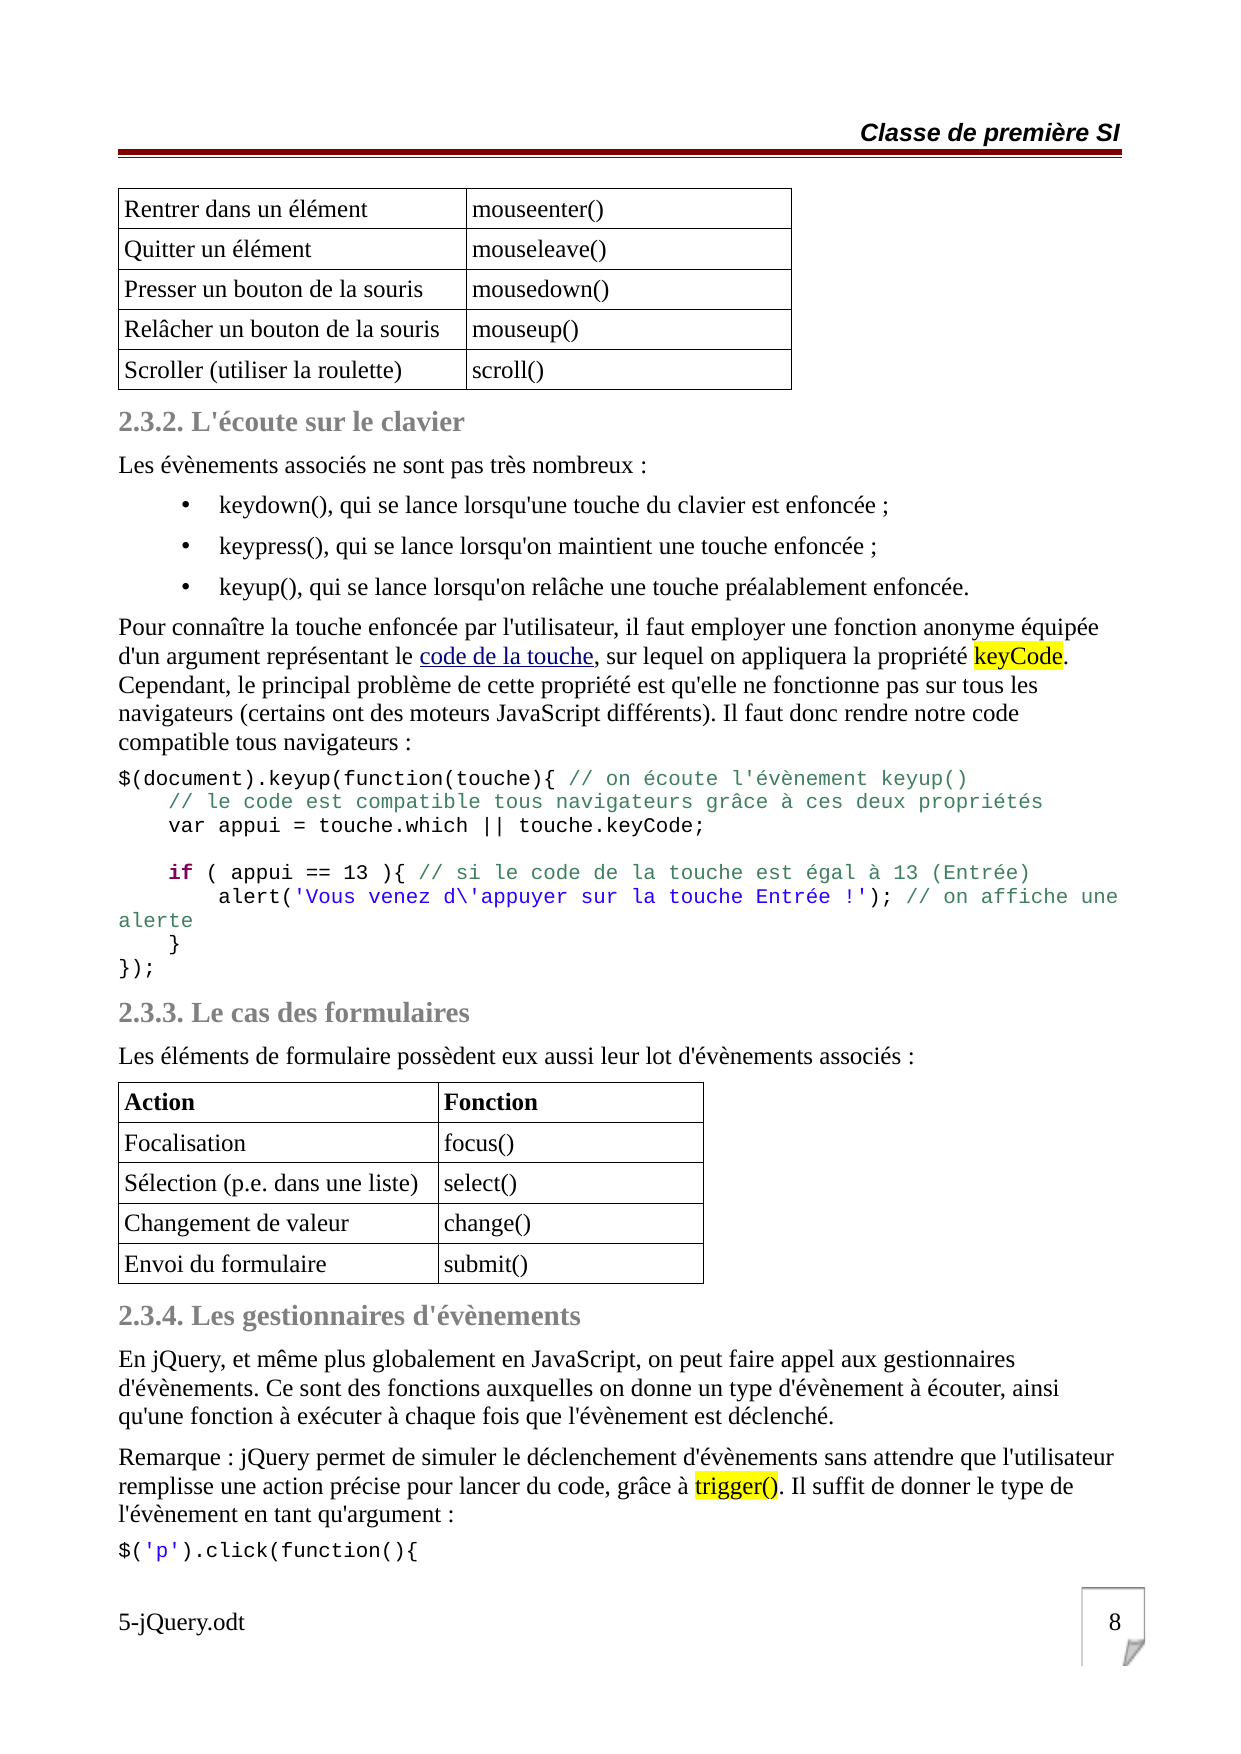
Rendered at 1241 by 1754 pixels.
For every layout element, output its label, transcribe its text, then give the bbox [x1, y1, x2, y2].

list keyup(), qui se lance lorsqu'on relâche une touche préalablement enfoncée. [181, 572, 1122, 600]
table_cell mouseup() [467, 310, 791, 349]
table_cell submit() [439, 1244, 703, 1283]
table_cell mousedown() [467, 270, 791, 309]
table_header Fonction [439, 1083, 703, 1122]
text alert('Vous venez d\'appuyer sur la touche Entrée !'); // on affiche une alerte [118, 886, 1122, 933]
text $(document).keyup(function(touche){ // on écoute l'évènement keyup() [118, 768, 1122, 791]
text var appui = touche.which || touche.keyCode; [118, 815, 1122, 839]
text if ( appui == 13 ){ // si le code de la touche est égal à 13 (Entrée) [118, 862, 1122, 886]
table_cell Rentrer dans un élément [119, 189, 466, 228]
list keypress(), qui se lance lorsqu'on maintient une touche enfoncée ; [181, 531, 1122, 560]
table_cell Sélection (p.e. dans une liste) [119, 1163, 438, 1203]
text }); [118, 957, 1122, 981]
subtitle 2.3.4. Les gestionnaires d'évènements [118, 1298, 1122, 1331]
table_cell Presser un bouton de la souris [119, 270, 466, 309]
subtitle 2.3.3. Le cas des formulaires [118, 995, 1122, 1029]
text // le code est compatible tous navigateurs grâce à ces deux propriétés [118, 791, 1122, 815]
text Pour connaître la touche enfoncée par l'utilisateur, il faut employer une fonction anonyme équipée d'un argument représentant le code de la touche, sur lequel on appliquera la propriété keyCode. Cependant, le principal problème de cette propriété est qu'elle ne fonctionne pas sur tous les navigateurs (certains ont des moteurs JavaScript différents). Il faut donc rendre notre code compatible tous navigateurs : [118, 612, 1122, 756]
table_cell Envoi du formulaire [119, 1244, 438, 1283]
table_cell mouseleave() [467, 229, 791, 268]
table_cell scroll() [467, 350, 791, 389]
table_cell Quitter un élément [119, 229, 466, 268]
subtitle 2.3.2. L'écoute sur le clavier [118, 404, 1122, 438]
table_cell Scroller (utiliser la roulette) [119, 350, 466, 389]
text $('p').click(function(){ [118, 1540, 1122, 1564]
table_cell Relâcher un bouton de la souris [119, 310, 466, 349]
table_header Action [119, 1083, 438, 1122]
table_cell focus() [439, 1123, 703, 1162]
list keydown(), qui se lance lorsqu'une touche du clavier est enfoncée ; [181, 491, 1122, 519]
table_cell select() [439, 1163, 703, 1203]
table_cell Focalisation [119, 1123, 438, 1162]
text En jQuery, et même plus globalement en JavaScript, on peut faire appel aux gestionnaires d'évènements. Ce sont des fonctions auxquelles on donne un type d'évènement à écouter, ainsi qu'une fonction à exécuter à chaque fois que l'évènement est déclenché. [118, 1344, 1122, 1430]
text Les évènements associés ne sont pas très nombreux : [118, 450, 1122, 479]
text Remarque : jQuery permet de simuler le déclenchement d'évènements sans attendre que l'utilisateur remplisse une action précise pour lancer du code, grâce à trigger(). Il suffit de donner le type de l'évènement en tant qu'argument : [118, 1442, 1122, 1528]
table_cell change() [439, 1204, 703, 1243]
table_cell Changement de valeur [119, 1204, 438, 1243]
text } [118, 933, 1122, 957]
table_cell mouseenter() [467, 189, 791, 228]
text Les éléments de formulaire possèdent eux aussi leur lot d'évènements associés : [118, 1041, 1122, 1070]
